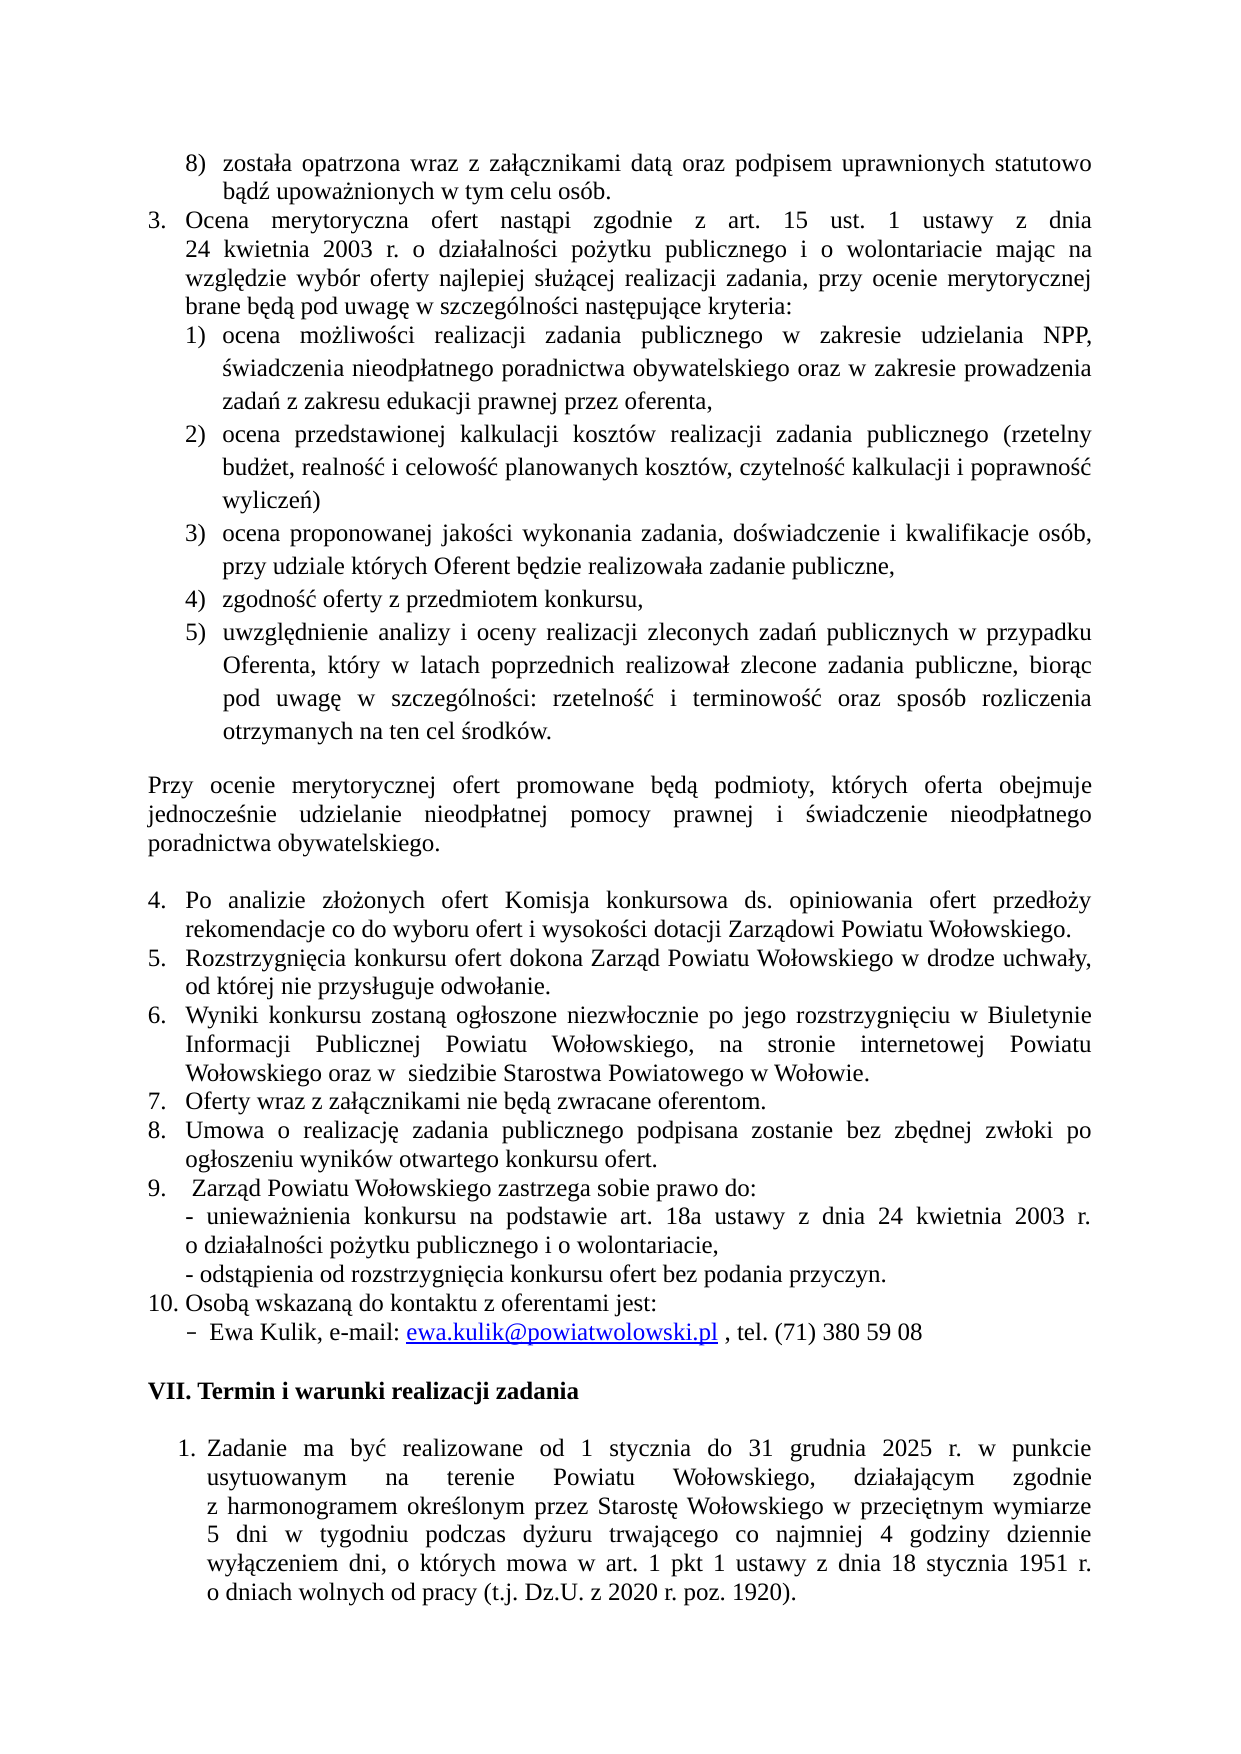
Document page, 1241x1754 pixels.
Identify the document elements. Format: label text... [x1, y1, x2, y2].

list Oferty wraz z załącznikami nie będą zwracane oferentom. [148, 1086, 1093, 1115]
list Po analizie złożonych ofert Komisja konkursowa ds. opiniowania ofert przedłoży rekomendacje co do wyboru ofert i wysokości dotacji Zarządowi Powiatu Wołowskiego. [148, 885, 1093, 943]
list uwzględnienie analizy i oceny realizacji zleconych zadań publicznych w przypadku Oferenta, który w latach poprzednich realizował zlecone zadania publiczne, biorąc pod uwagę w szczególności: rzetelność i terminowość oraz sposób rozliczenia otrzymanych na ten cel środków. [185, 617, 1093, 745]
list Ocena merytoryczna ofert nastąpi zgodnie z art. 15 ust. 1 ustawy z dnia 24 kwietnia 2003 r. o działalności pożytku publicznego i o wolontariacie mając na względzie wybór oferty najlepiej służącej realizacji zadania, przy ocenie merytorycznej brane będą pod uwagę w szczególności następujące kryteria: [148, 205, 1093, 320]
list Ewa Kulik, e-mail: ewa.kulik@powiatwolowski.pl , tel. (71) 380 59 08 [185, 1316, 1093, 1347]
list Zarząd Powiatu Wołowskiego zastrzega sobie prawo do: [148, 1173, 1093, 1201]
list zgodność oferty z przedmiotem konkursu, [185, 584, 1093, 613]
list Zadanie ma być realizowane od 1 stycznia do 31 grudnia 2025 r. w punkcie usytuowanym na terenie Powiatu Wołowskiego, działającym zgodnie z harmonogramem określonym przez Starostę Wołowskiego w przeciętnym wymiarze 5 dni w tygodniu podczas dyżuru trwającego co najmniej 4 godziny dziennie wyłączeniem dni, o których mowa w art. 1 pkt 1 ustawy z dnia 18 stycznia 1951 r. o dniach wolnych od pracy (t.j. Dz.U. z 2020 r. poz. 1920). [177, 1433, 1093, 1606]
list Osobą wskazaną do kontaktu z oferentami jest: [148, 1288, 1093, 1316]
text VII. Termin i warunki realizacji zadania [148, 1376, 1093, 1404]
list Umowa o realizację zadania publicznego podpisana zostanie bez zbędnej zwłoki po ogłoszeniu wyników otwartego konkursu ofert. [148, 1115, 1093, 1173]
text Przy ocenie merytorycznej ofert promowane będą podmioty, których oferta obejmuje jednocześnie udzielanie nieodpłatnej pomocy prawnej i świadczenie nieodpłatnego poradnictwa obywatelskiego. [148, 770, 1093, 856]
text - odstąpienia od rozstrzygnięcia konkursu ofert bez podania przyczyn. [185, 1259, 1093, 1288]
list ocena możliwości realizacji zadania publicznego w zakresie udzielania NPP, świadczenia nieodpłatnego poradnictwa obywatelskiego oraz w zakresie prowadzenia zadań z zakresu edukacji prawnej przez oferenta, [185, 320, 1093, 415]
list ocena proponowanej jakości wykonania zadania, doświadczenie i kwalifikacje osób, przy udziale których Oferent będzie realizowała zadanie publiczne, [185, 518, 1093, 580]
list została opatrzona wraz z załącznikami datą oraz podpisem uprawnionych statutowo bądź upoważnionych w tym celu osób. [185, 148, 1093, 205]
list Wyniki konkursu zostaną ogłoszone niezwłocznie po jego rozstrzygnięciu w Biuletynie Informacji Publicznej Powiatu Wołowskiego, na stronie internetowej Powiatu Wołowskiego oraz w siedzibie Starostwa Powiatowego w Wołowie. [148, 1000, 1093, 1086]
list ocena przedstawionej kalkulacji kosztów realizacji zadania publicznego (rzetelny budżet, realność i celowość planowanych kosztów, czytelność kalkulacji i poprawność wyliczeń) [185, 419, 1093, 514]
list Rozstrzygnięcia konkursu ofert dokona Zarząd Powiatu Wołowskiego w drodze uchwały, od której nie przysługuje odwołanie. [148, 943, 1093, 1000]
text - unieważnienia konkursu na podstawie art. 18a ustawy z dnia 24 kwietnia 2003 r. o działalności pożytku publicznego i o wolontariacie, [185, 1201, 1093, 1259]
